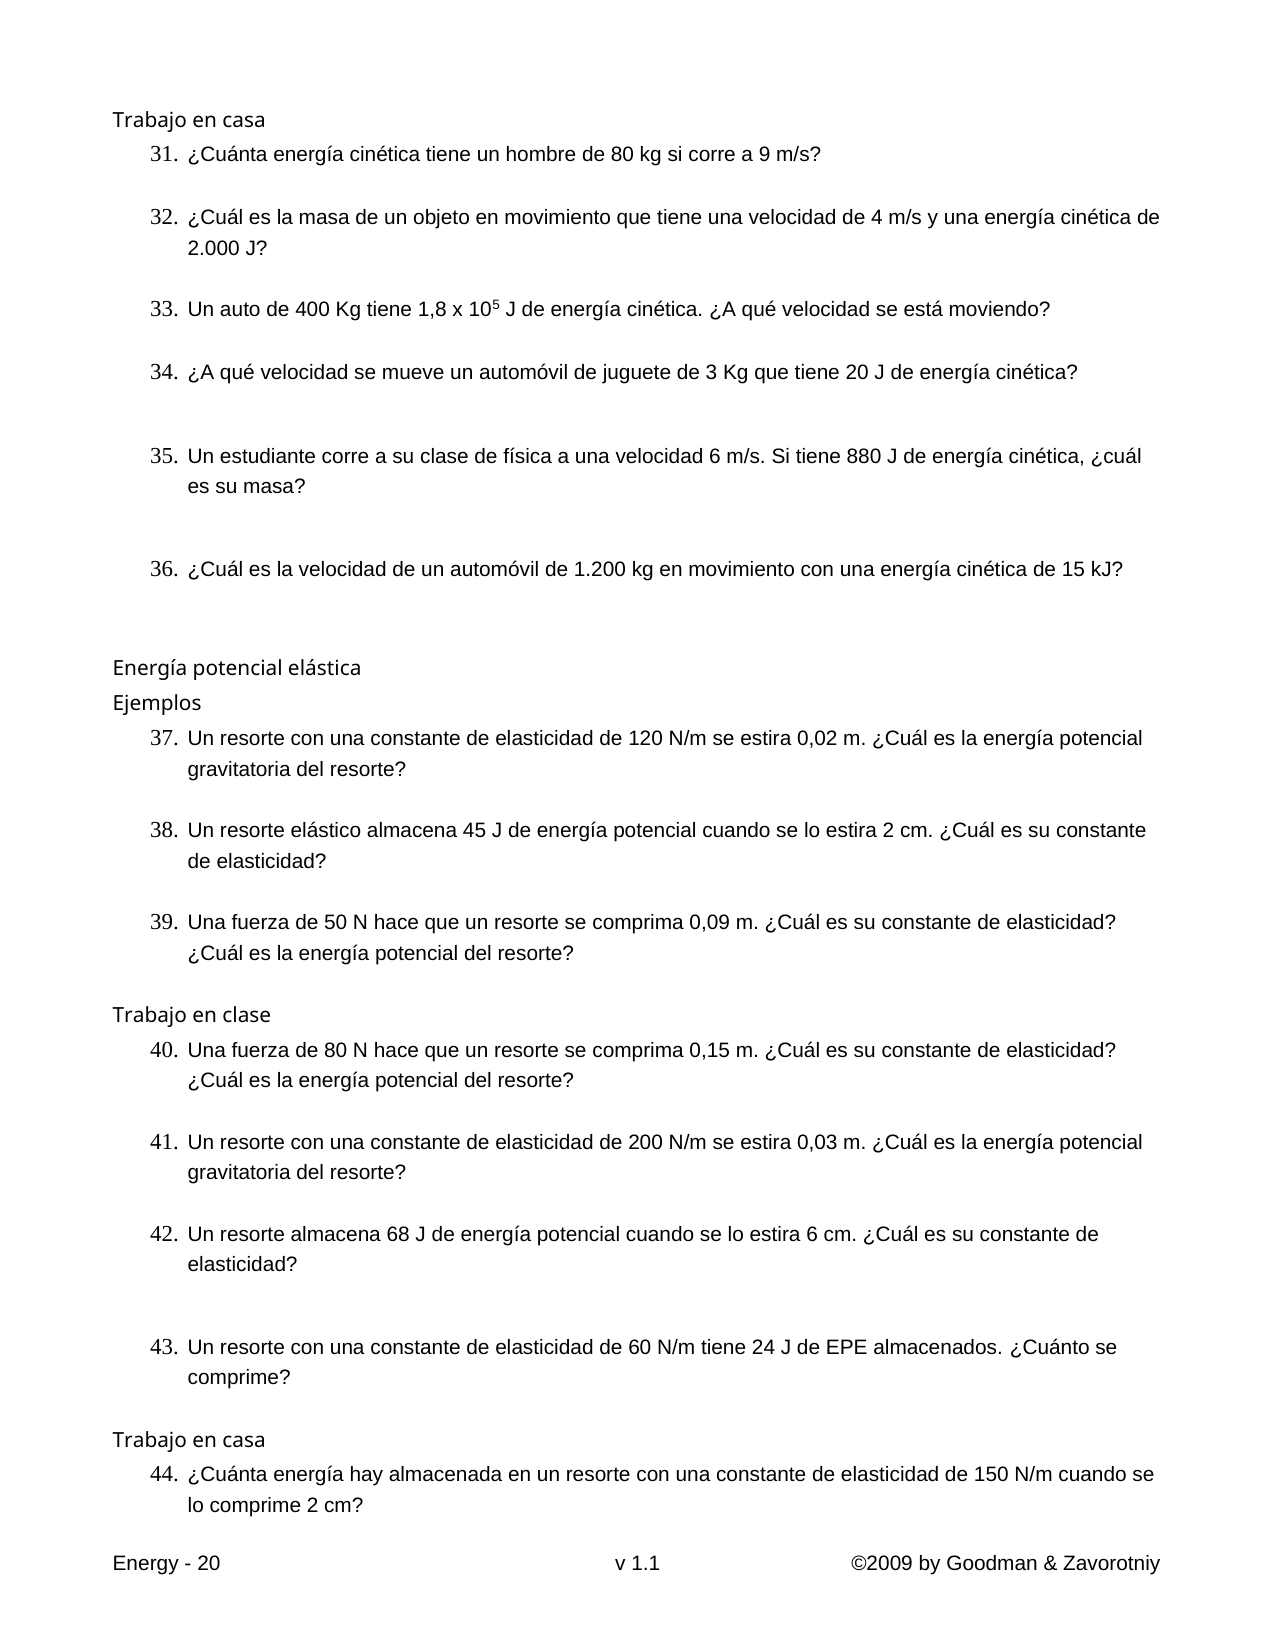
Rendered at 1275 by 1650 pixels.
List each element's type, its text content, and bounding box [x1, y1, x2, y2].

text Energía potencial elástica [112, 653, 1162, 681]
list Un auto de 400 Kg tiene 1,8 x 105 J de energía cinética. ¿A qué velocidad se está moviendo? [150, 295, 1162, 322]
list Un resorte almacena 68 J de energía potencial cuando se lo estira 6 cm. ¿Cuál es su constante de elasticidad? [150, 1220, 1162, 1276]
list ¿Cuánta energía hay almacenada en un resorte con una constante de elasticidad de 150 N/m cuando se lo comprime 2 cm? [150, 1461, 1162, 1517]
list Trabajo en casa [112, 1425, 1162, 1453]
list ¿Cuánta energía cinética tiene un hombre de 80 kg si corre a 9 m/s? [150, 140, 1162, 167]
list ¿A qué velocidad se mueve un automóvil de juguete de 3 Kg que tiene 20 J de energía cinética? [150, 358, 1162, 384]
list Un estudiante corre a su clase de física a una velocidad 6 m/s. Si tiene 880 J de energía cinética, ¿cuál es su masa? [150, 442, 1162, 498]
list ¿Cuál es la velocidad de un automóvil de 1.200 kg en movimiento con una energía cinética de 15 kJ? [150, 555, 1162, 581]
list Un resorte con una constante de elasticidad de 120 N/m se estira 0,02 m. ¿Cuál es la energía potencial gravitatoria del resorte? [150, 724, 1162, 780]
list Trabajo en casa [112, 105, 1162, 133]
list Un resorte con una constante de elasticidad de 60 N/m tiene 24 J de EPE almacenados. ¿Cuánto se comprime? [150, 1333, 1162, 1389]
list Trabajo en clase [112, 1000, 1162, 1029]
list Un resorte con una constante de elasticidad de 200 N/m se estira 0,03 m. ¿Cuál es la energía potencial gravitatoria del resorte? [150, 1128, 1162, 1184]
list Un resorte elástico almacena 45 J de energía potencial cuando se lo estira 2 cm. ¿Cuál es su constante de elasticidad? [150, 816, 1162, 872]
list ¿Cuál es la masa de un objeto en movimiento que tiene una velocidad de 4 m/s y una energía cinética de 2.000 J? [150, 203, 1162, 259]
list Ejemplos [112, 688, 1162, 717]
list Una fuerza de 50 N hace que un resorte se comprima 0,09 m. ¿Cuál es su constante de elasticidad? ¿Cuál es la energía potencial del resorte? [150, 908, 1162, 964]
list Una fuerza de 80 N hace que un resorte se comprima 0,15 m. ¿Cuál es su constante de elasticidad? ¿Cuál es la energía potencial del resorte? [150, 1036, 1162, 1092]
